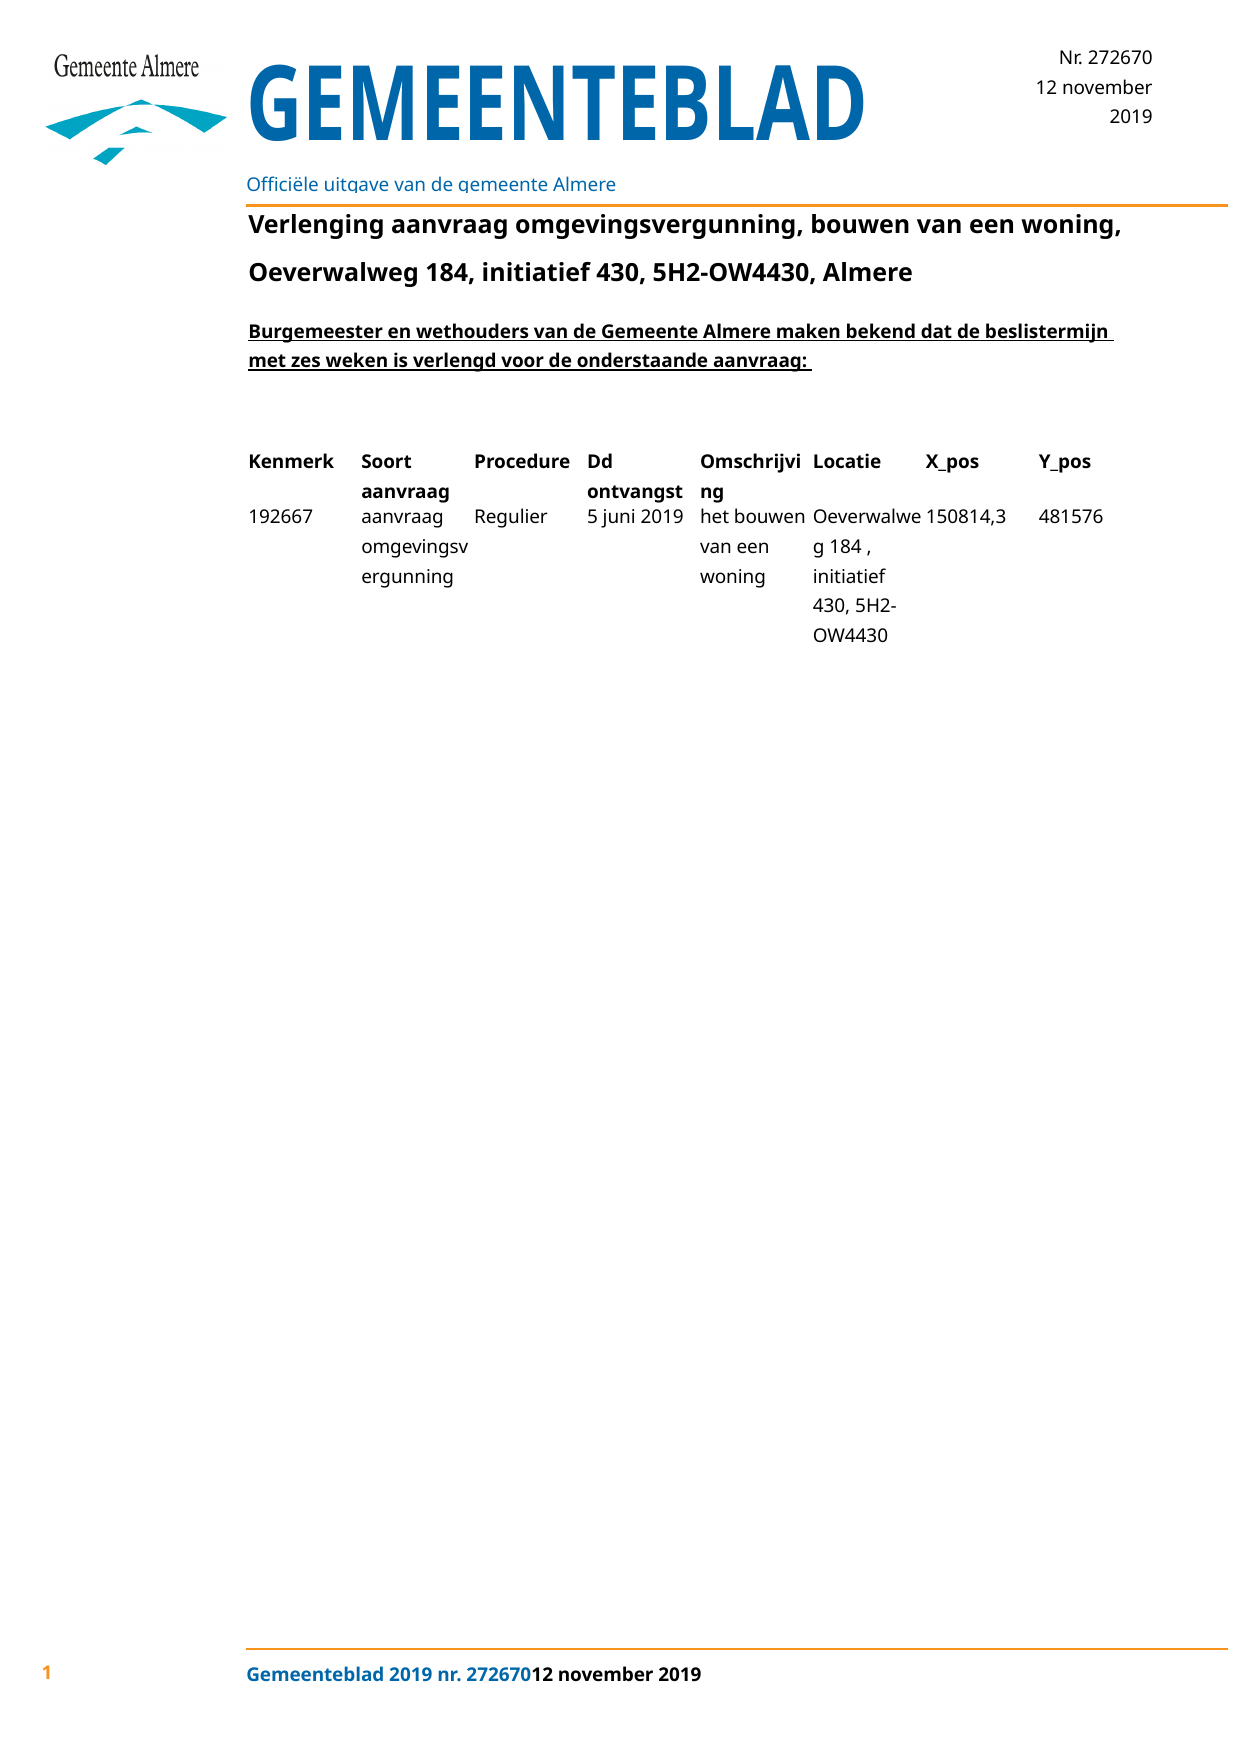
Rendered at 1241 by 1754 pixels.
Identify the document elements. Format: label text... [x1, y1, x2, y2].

table_cell het bouwen van een woning [700, 504, 813, 648]
table_cell 150814,3 [926, 504, 1038, 648]
table_header Soort aanvraag [361, 449, 474, 504]
table_cell 192667 [248, 504, 361, 648]
table_header X_pos [926, 449, 1038, 504]
table_cell 5 juni 2019 [587, 504, 700, 648]
table_cell Oeverwalweg 184 , initiatief 430, 5H2-OW4430 [813, 504, 926, 648]
table_cell Regulier [474, 504, 587, 648]
table_cell aanvraag omgevingsvergunning [361, 504, 474, 648]
picture [41, 47, 231, 172]
table_header Omschrijving [700, 449, 813, 504]
table_header Procedure [474, 449, 587, 504]
table_cell 481576 [1039, 504, 1152, 648]
table_header Y_pos [1039, 449, 1152, 504]
table_header Kenmerk [248, 449, 361, 504]
table_header Dd ontvangst [587, 449, 700, 504]
table_header Locatie [813, 449, 926, 504]
text Verlenging aanvraag omgevingsvergunning, bouwen van een woning, Oeverwalweg 184, initiatief 430, 5H2-OW4430, Almere [248, 207, 1152, 288]
text Burgemeester en wethouders van de Gemeente Almere maken bekend dat de beslistermijn met zes weken is verlengd voor de onderstaande aanvraag: [248, 318, 1152, 373]
